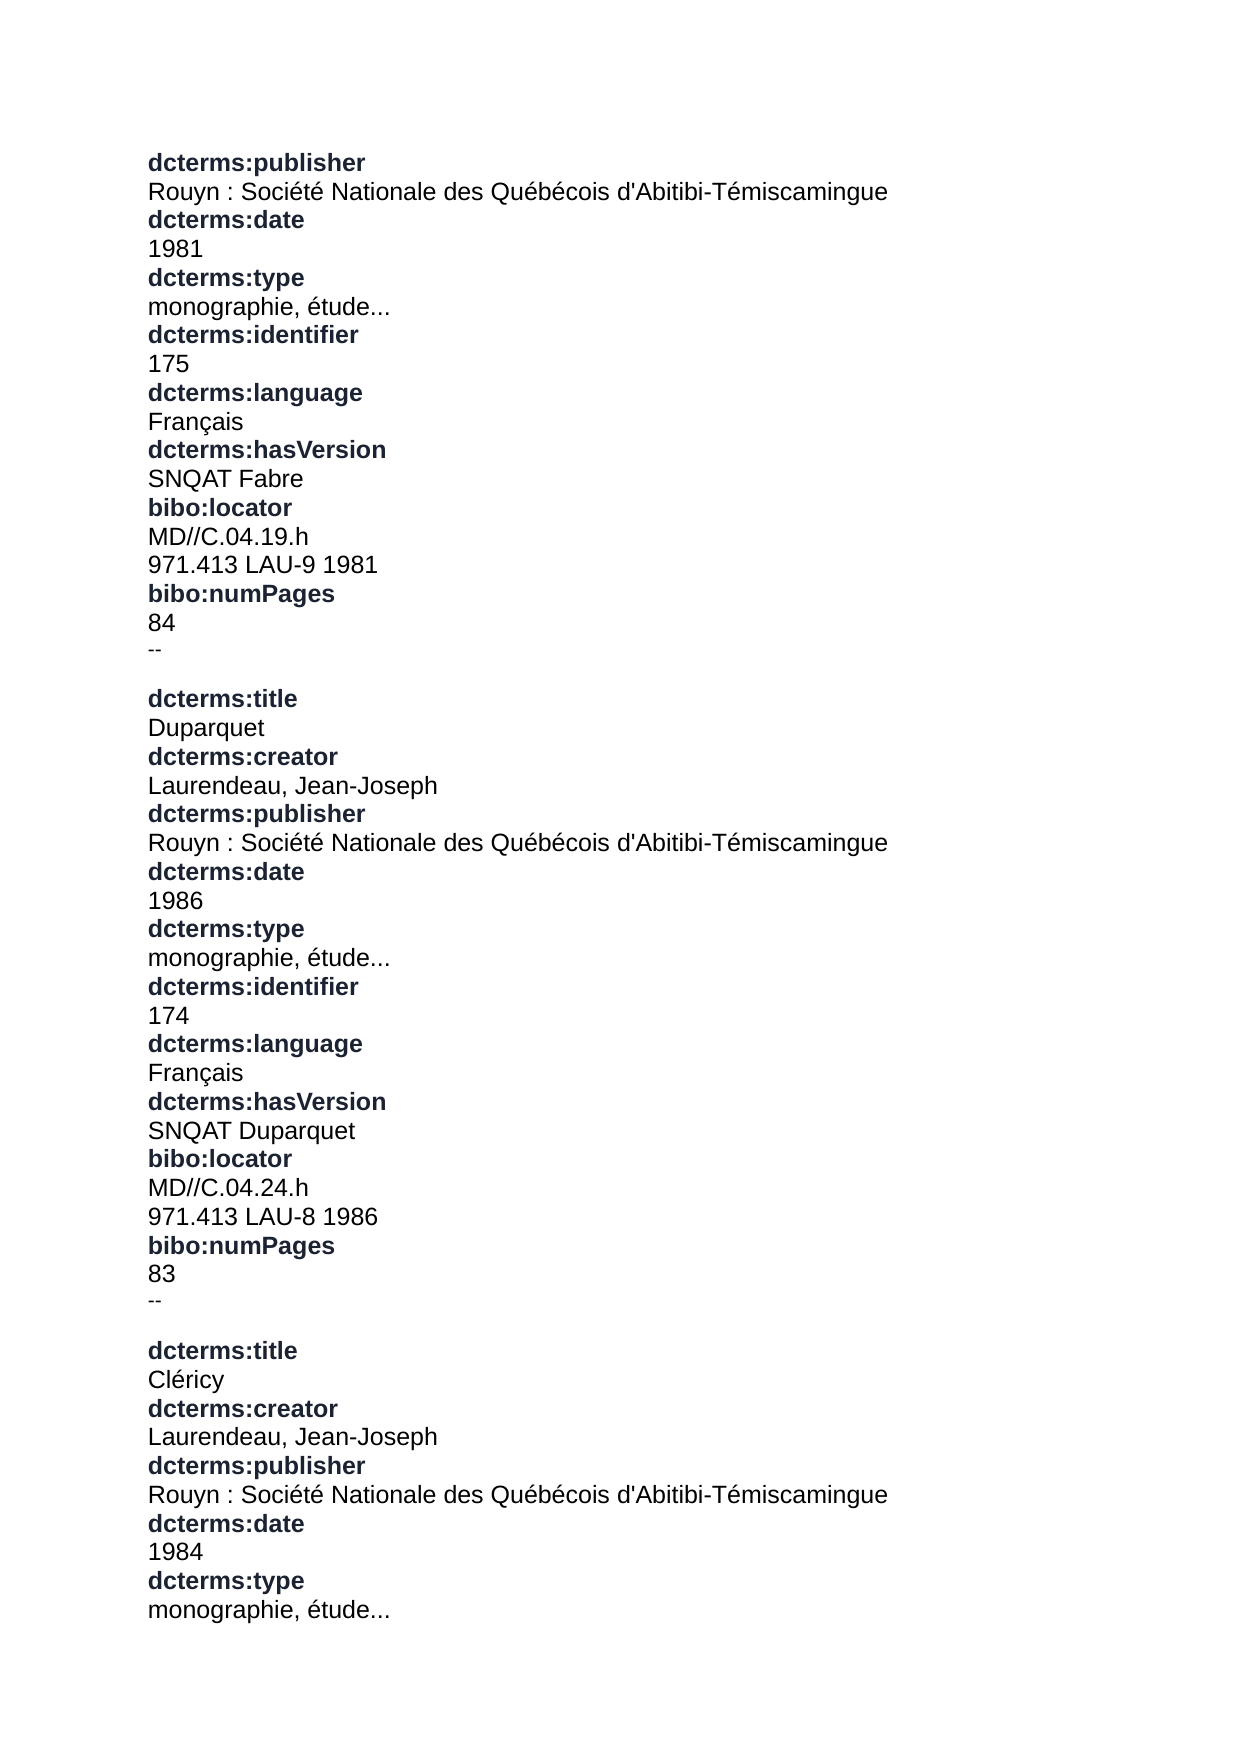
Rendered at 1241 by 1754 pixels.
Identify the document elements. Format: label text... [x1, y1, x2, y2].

text dcterms:identifier [148, 972, 1092, 1001]
text 175 [148, 349, 1092, 378]
text bibo:numPages [148, 579, 1092, 608]
text monographie, étude... [148, 943, 1092, 972]
text dcterms:date [148, 1508, 1092, 1537]
text dcterms:creator [148, 1393, 1092, 1422]
text dcterms:hasVersion [148, 435, 1092, 464]
text -- [148, 1288, 1092, 1312]
text SNQAT Duparquet [148, 1116, 1092, 1144]
text 971.413 LAU-8 1986 [148, 1202, 1092, 1231]
text -- [148, 636, 1092, 660]
text 971.413 LAU-9 1981 [148, 550, 1092, 579]
text dcterms:type [148, 914, 1092, 943]
text dcterms:title [148, 1336, 1092, 1365]
text Français [148, 1058, 1092, 1087]
text Rouyn : Société Nationale des Québécois d'Abitibi-Témiscamingue [148, 828, 1092, 857]
text Rouyn : Société Nationale des Québécois d'Abitibi-Témiscamingue [148, 1480, 1092, 1508]
text 84 [148, 608, 1092, 636]
text dcterms:title [148, 684, 1092, 713]
text 83 [148, 1259, 1092, 1288]
text dcterms:publisher [148, 799, 1092, 828]
text Français [148, 406, 1092, 435]
text dcterms:publisher [148, 148, 1092, 176]
text 1984 [148, 1537, 1092, 1566]
text bibo:locator [148, 1144, 1092, 1173]
text Rouyn : Société Nationale des Québécois d'Abitibi-Témiscamingue [148, 176, 1092, 205]
text SNQAT Fabre [148, 464, 1092, 493]
text bibo:numPages [148, 1231, 1092, 1259]
text Cléricy [148, 1365, 1092, 1393]
text dcterms:type [148, 263, 1092, 291]
text dcterms:date [148, 205, 1092, 234]
text bibo:locator [148, 493, 1092, 521]
text MD//C.04.24.h [148, 1173, 1092, 1202]
text dcterms:language [148, 1029, 1092, 1058]
text dcterms:date [148, 857, 1092, 886]
text 1981 [148, 234, 1092, 263]
text Duparquet [148, 713, 1092, 742]
text dcterms:creator [148, 742, 1092, 771]
text Laurendeau, Jean-Joseph [148, 771, 1092, 799]
text monographie, étude... [148, 1595, 1092, 1623]
text 1986 [148, 886, 1092, 914]
text MD//C.04.19.h [148, 521, 1092, 550]
text dcterms:hasVersion [148, 1087, 1092, 1116]
text Laurendeau, Jean-Joseph [148, 1422, 1092, 1451]
text dcterms:identifier [148, 320, 1092, 349]
text dcterms:publisher [148, 1451, 1092, 1480]
text dcterms:type [148, 1566, 1092, 1595]
text monographie, étude... [148, 291, 1092, 320]
text dcterms:language [148, 378, 1092, 406]
text 174 [148, 1001, 1092, 1029]
